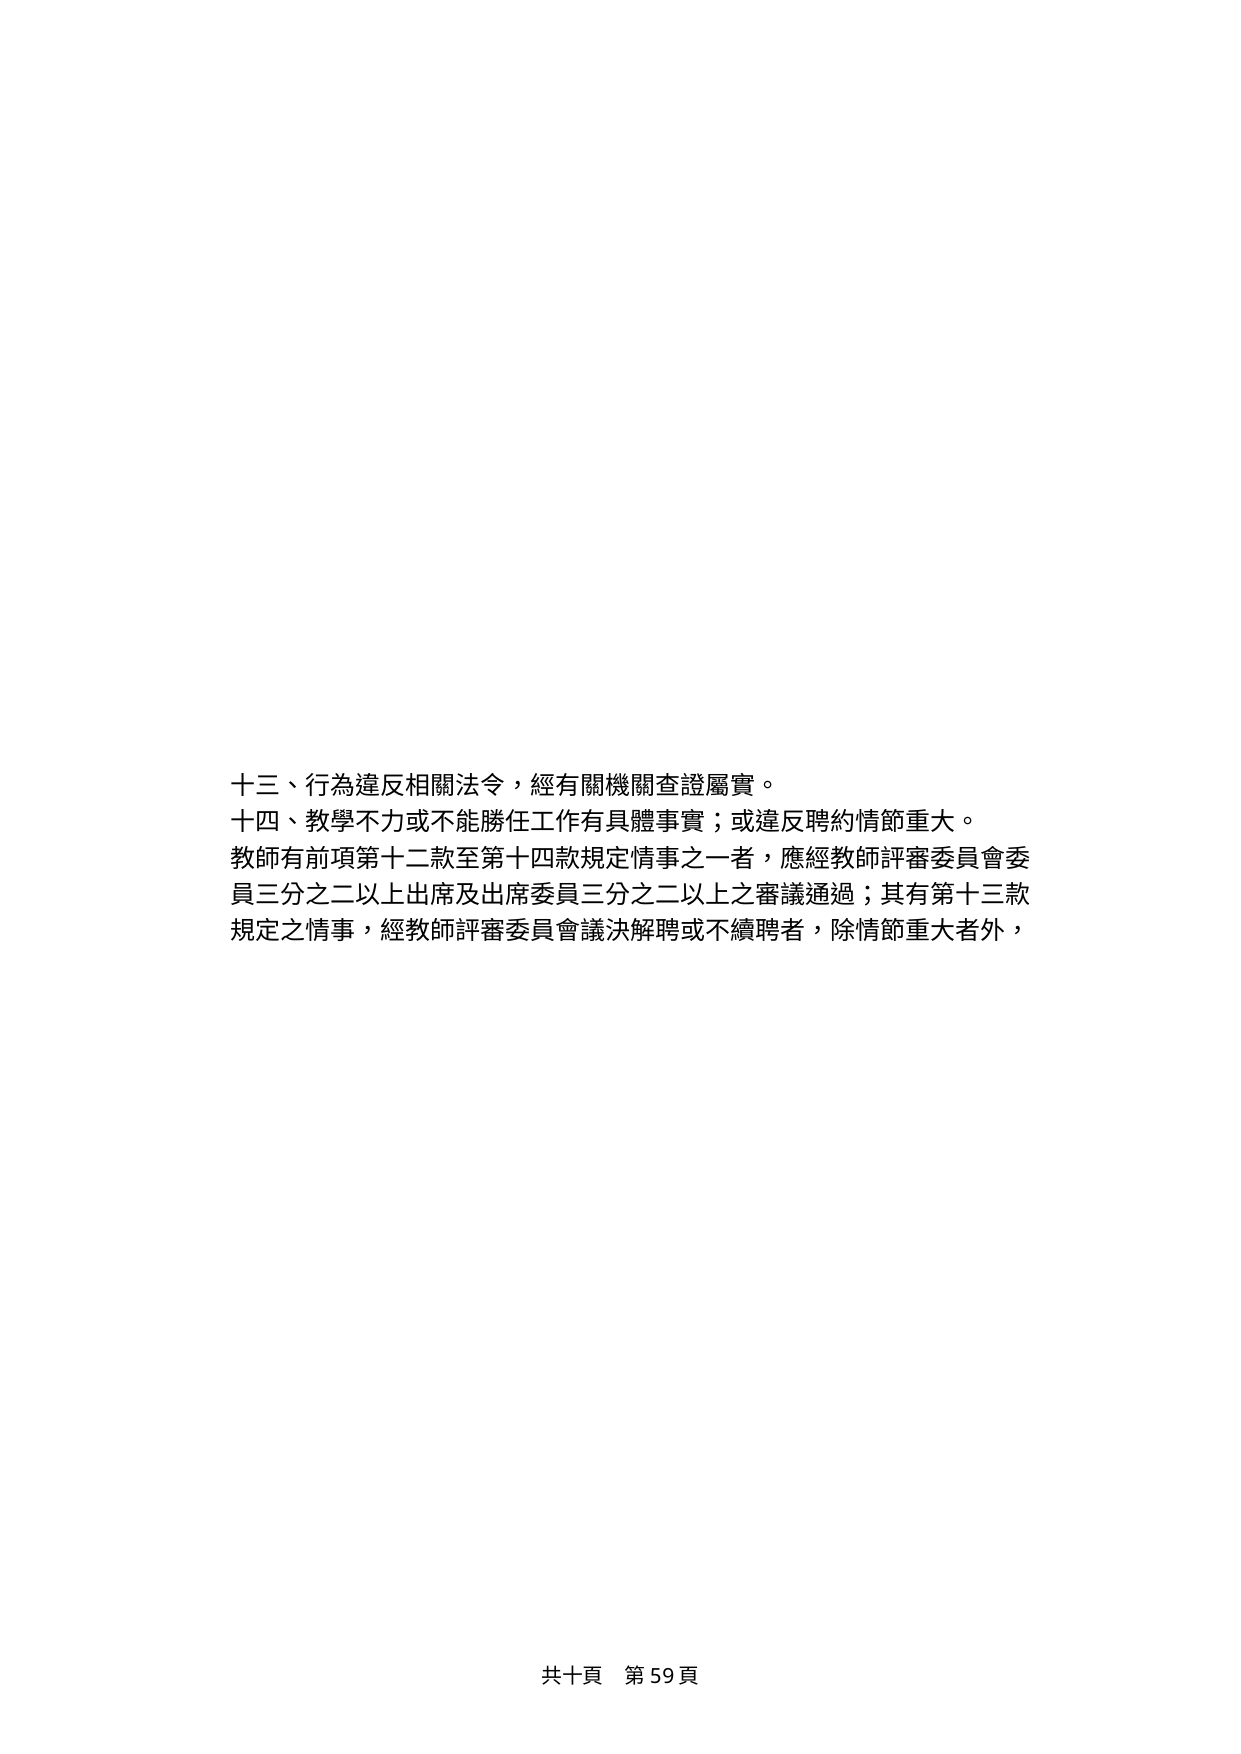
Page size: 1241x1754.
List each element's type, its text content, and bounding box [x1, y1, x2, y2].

text 教師有前項第十二款至第十四款規定情事之一者，應經教師評審委員會委 [118, 838, 1122, 874]
text 十四、教學不力或不能勝任工作有具體事實；或違反聘約情節重大。 [118, 802, 1122, 838]
text 規定之情事，經教師評審委員會議決解聘或不續聘者，除情節重大者外， [118, 911, 1122, 947]
text 員三分之二以上出席及出席委員三分之二以上之審議通過；其有第十三款 [118, 874, 1122, 911]
text 十三、行為違反相關法令，經有關機關查證屬實。 [118, 766, 1122, 802]
